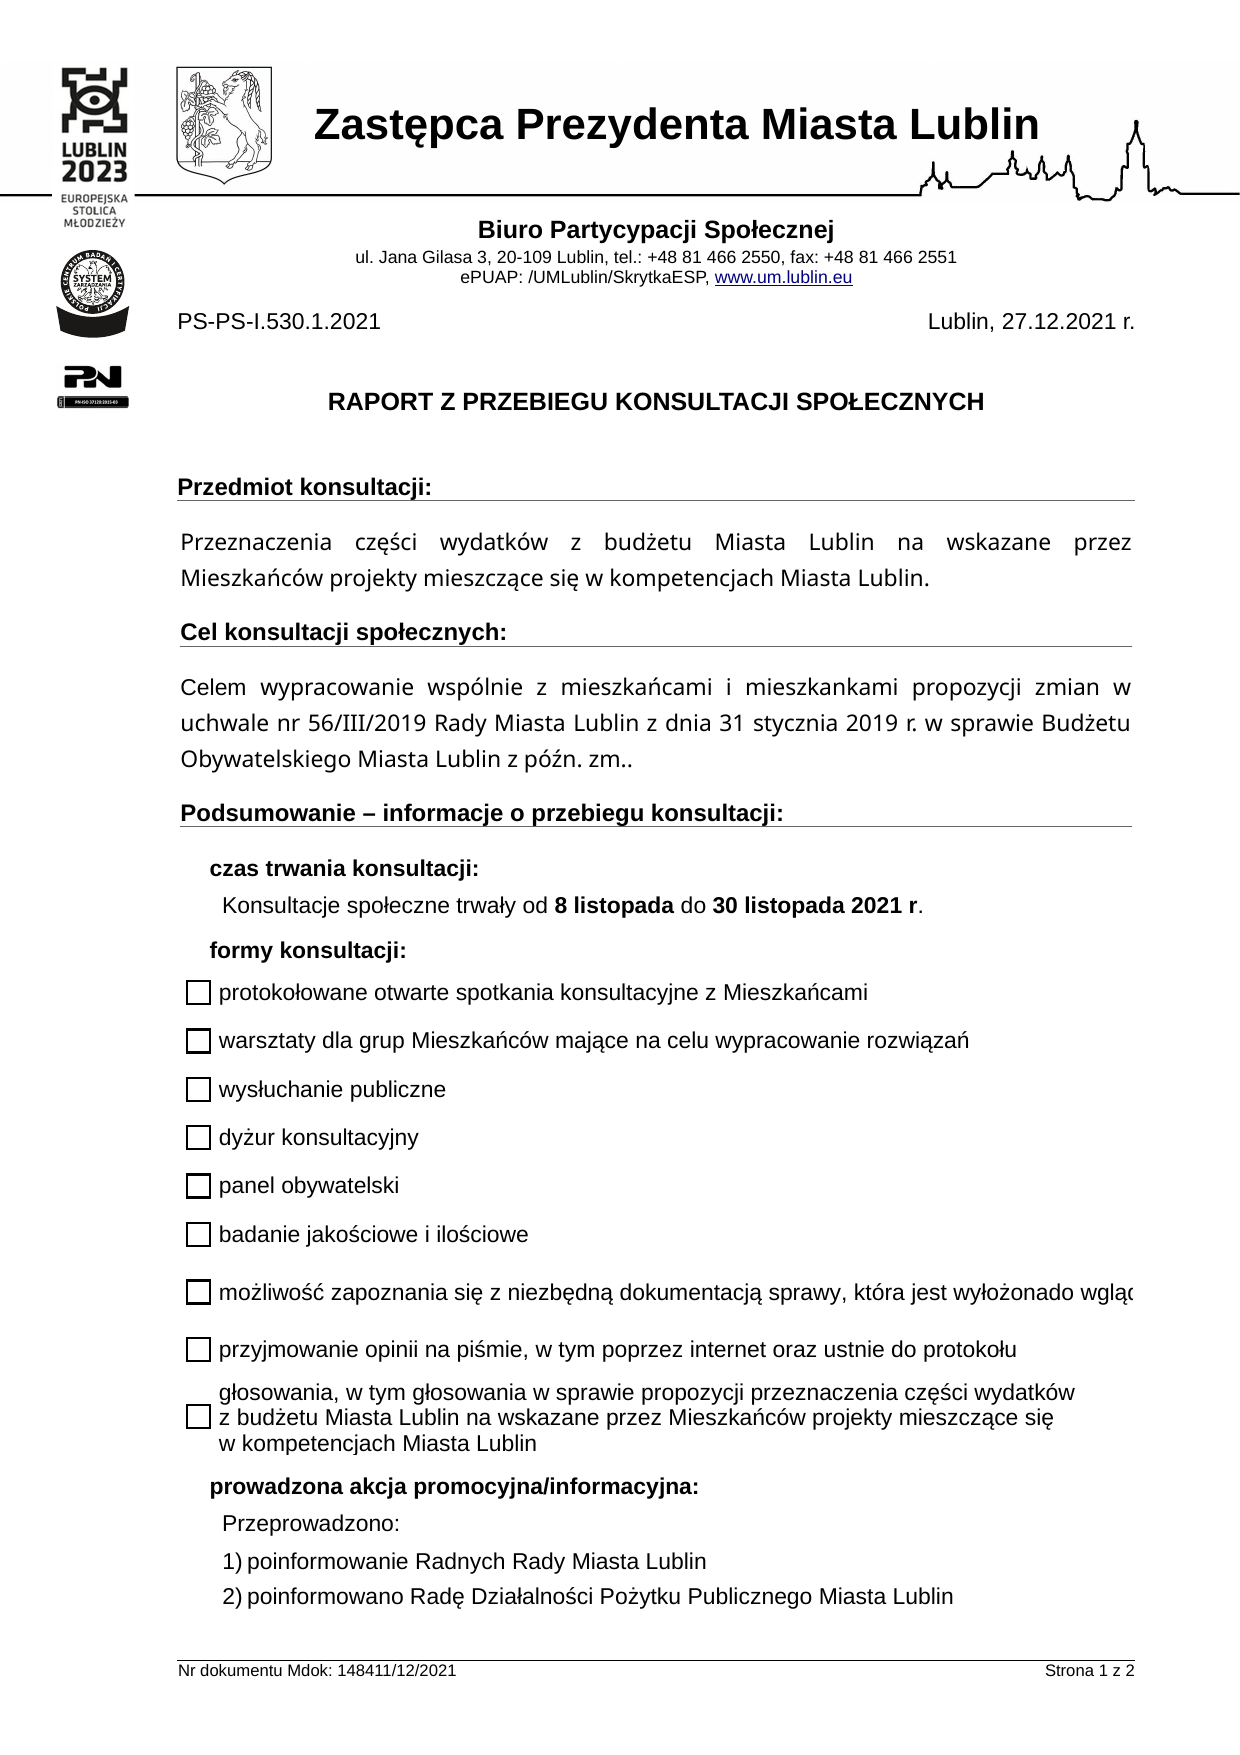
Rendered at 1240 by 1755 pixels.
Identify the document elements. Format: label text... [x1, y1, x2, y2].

table_cell Przeprowadzono: poinformowanie Radnych Rady Miasta Lublin poinformowano Radę Działalności Pożytku Publicznego Miasta Lublin informacja została wysłana do mediów; informacja została umieszczona na BIP, stronie www.lublin.eu, portalu społecznościowym Facebook; informacje przesłano do autorów i autorek projektów BO. [177, 1503, 1135, 1612]
table_cell formy konsultacji: [177, 926, 1135, 967]
picture [56, 364, 130, 410]
table_cell Konsultacje społeczne trwały od 8 listopada do 30 listopada 2021 r. [177, 885, 1135, 926]
table_cell Podsumowanie – informacje o przebiegu konsultacji: [177, 781, 1135, 844]
table_cell Cel konsultacji społecznych: [177, 601, 1135, 663]
table_cell Celem wypracowanie wspólnie z mieszkańcami i mieszkankami propozycji zmian w uchwale nr 56/III/2019 Rady Miasta Lublin z dnia 31 stycznia 2019 r. w sprawie Budżetu Obywatelskiego Miasta Lublin z późn. zm.. [177, 663, 1135, 781]
text Raport z przebiegu konsultacji SPOłecznych [177, 386, 1135, 415]
table_header Przeznaczenia części wydatków z budżetu Miasta Lublin na wskazane przez Mieszkańców projekty mieszczące się w kompetencjach Miasta Lublin. [177, 519, 1135, 601]
text Przedmiot konsultacji: [177, 473, 1135, 500]
table_cell prowadzona akcja promocyjna/informacyjna: [177, 1462, 1135, 1502]
table_cell czas trwania konsultacji: [177, 844, 1135, 885]
picture [0, 62, 1240, 231]
table_cell [177, 967, 1135, 1462]
